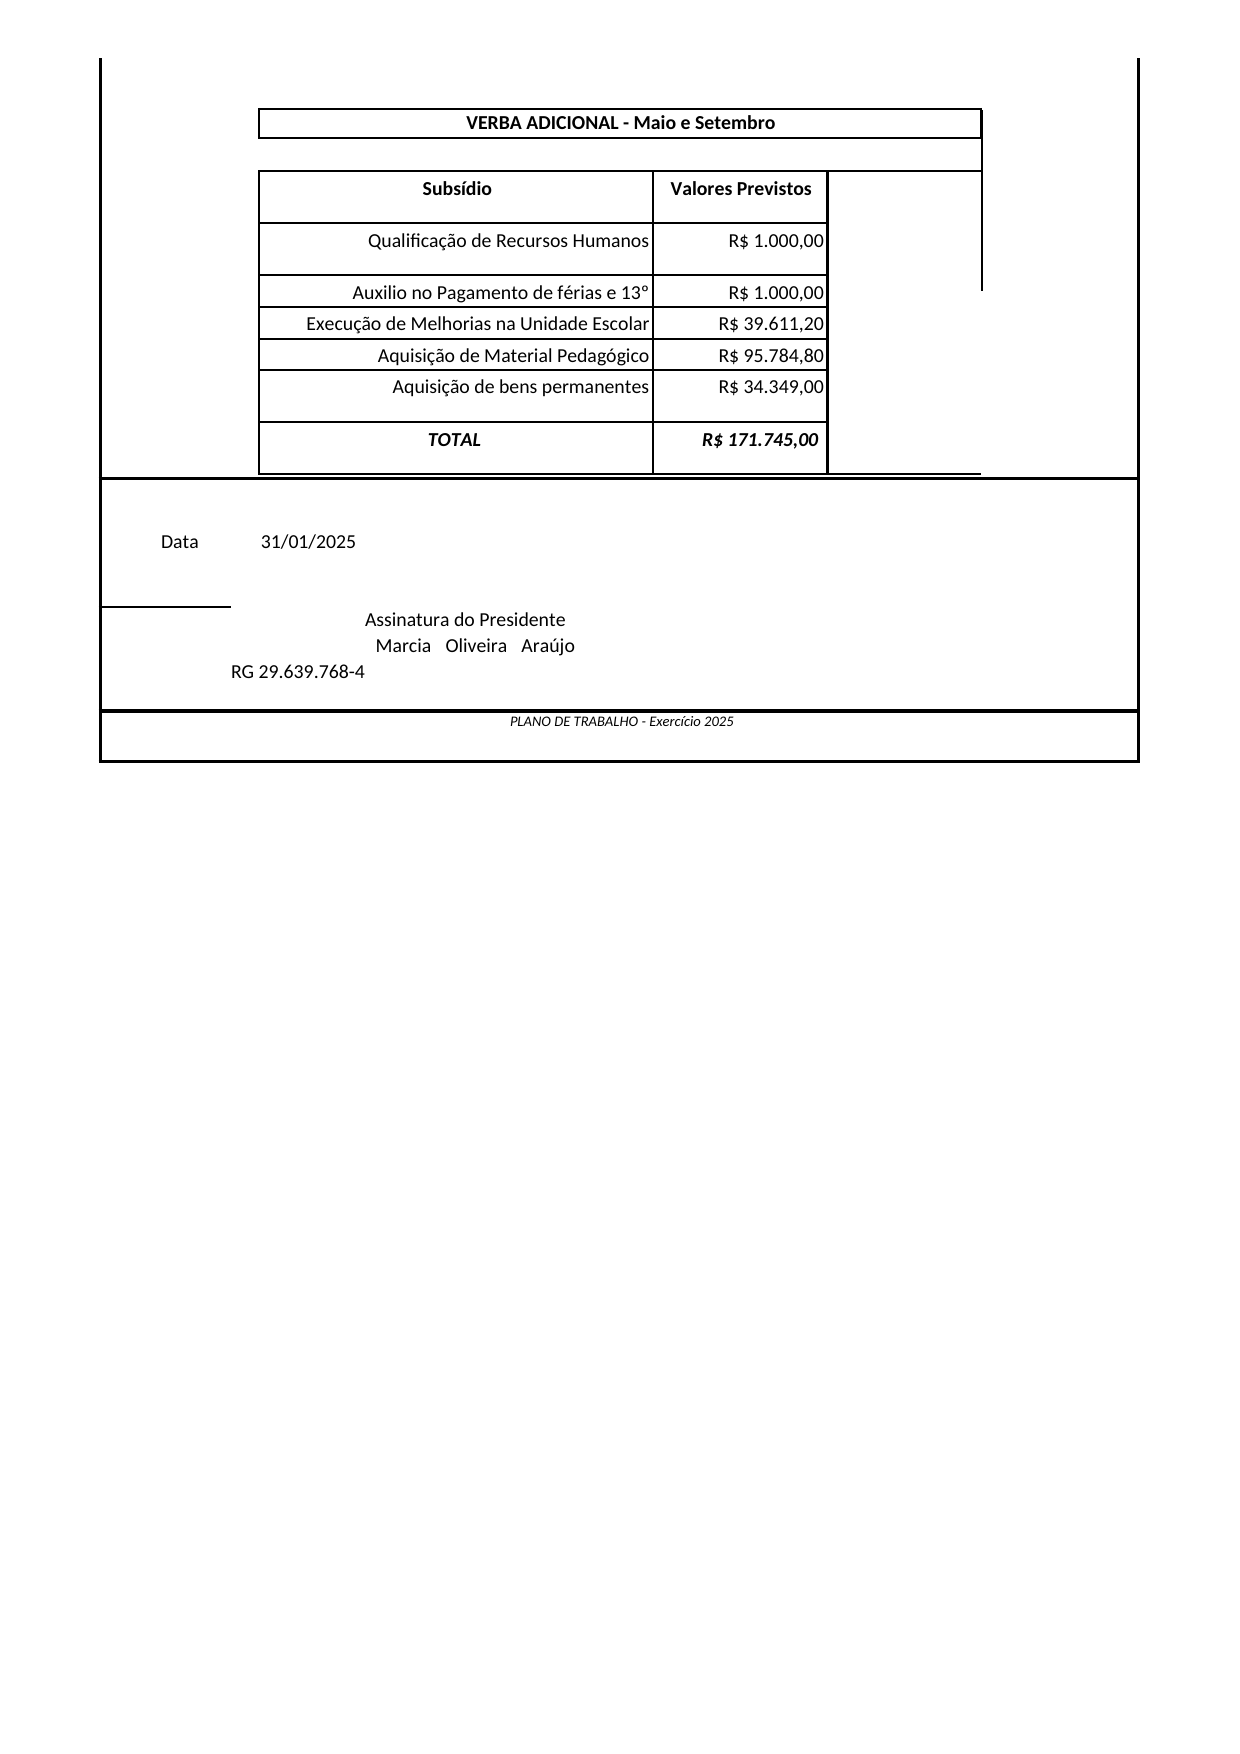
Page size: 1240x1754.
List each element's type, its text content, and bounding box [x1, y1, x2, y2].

table_cell Qualificação de Recursos Humanos [260, 224, 652, 274]
table_cell Assinatura do Presidente Marcia Oliveira Araújo RG 29.639.768-4 [231, 606, 1137, 709]
table_cell [102, 58, 231, 108]
table_cell Data [102, 480, 231, 606]
table_cell R$ 34.349,00 [654, 371, 826, 421]
table_cell [829, 421, 981, 473]
table_cell [231, 108, 259, 477]
table_cell [259, 139, 981, 170]
table_cell VERBA ADICIONAL - Maio e Setembro [260, 110, 980, 137]
table_cell Execução de Melhorias na Unidade Escolar [260, 308, 652, 337]
table_cell PLANO DE TRABALHO - Exercício 2025 [231, 713, 1137, 760]
table_cell [829, 369, 981, 421]
table_cell R$ 95.784,80 [654, 340, 826, 369]
table_cell R$ 171.745,00 [654, 423, 826, 473]
table_cell R$ 1.000,00 [654, 276, 826, 306]
table_cell [102, 608, 231, 709]
table_cell Artigo 29 [829, 338, 981, 369]
table_cell Portaria nº [829, 274, 981, 306]
table_cell Aquisição de bens permanentes [260, 371, 652, 421]
table_cell [231, 58, 1137, 108]
table_header [829, 172, 981, 222]
table_cell 31/01/2025 [231, 480, 1137, 606]
table_cell 063/2021 - SE [829, 306, 981, 337]
table_cell R$ 1.000,00 [654, 224, 826, 274]
table_cell TOTAL [260, 423, 652, 473]
table_header Valores Previstos [654, 172, 826, 222]
table_cell Auxilio no Pagamento de férias e 13º [260, 276, 652, 306]
table_cell [102, 108, 231, 477]
table_cell [981, 108, 1137, 477]
table_cell R$ 39.611,20 [654, 308, 826, 337]
table_cell Aquisição de Material Pedagógico [260, 340, 652, 369]
table_cell [829, 222, 981, 274]
table_header Subsídio [260, 172, 652, 222]
table_cell [102, 713, 231, 760]
